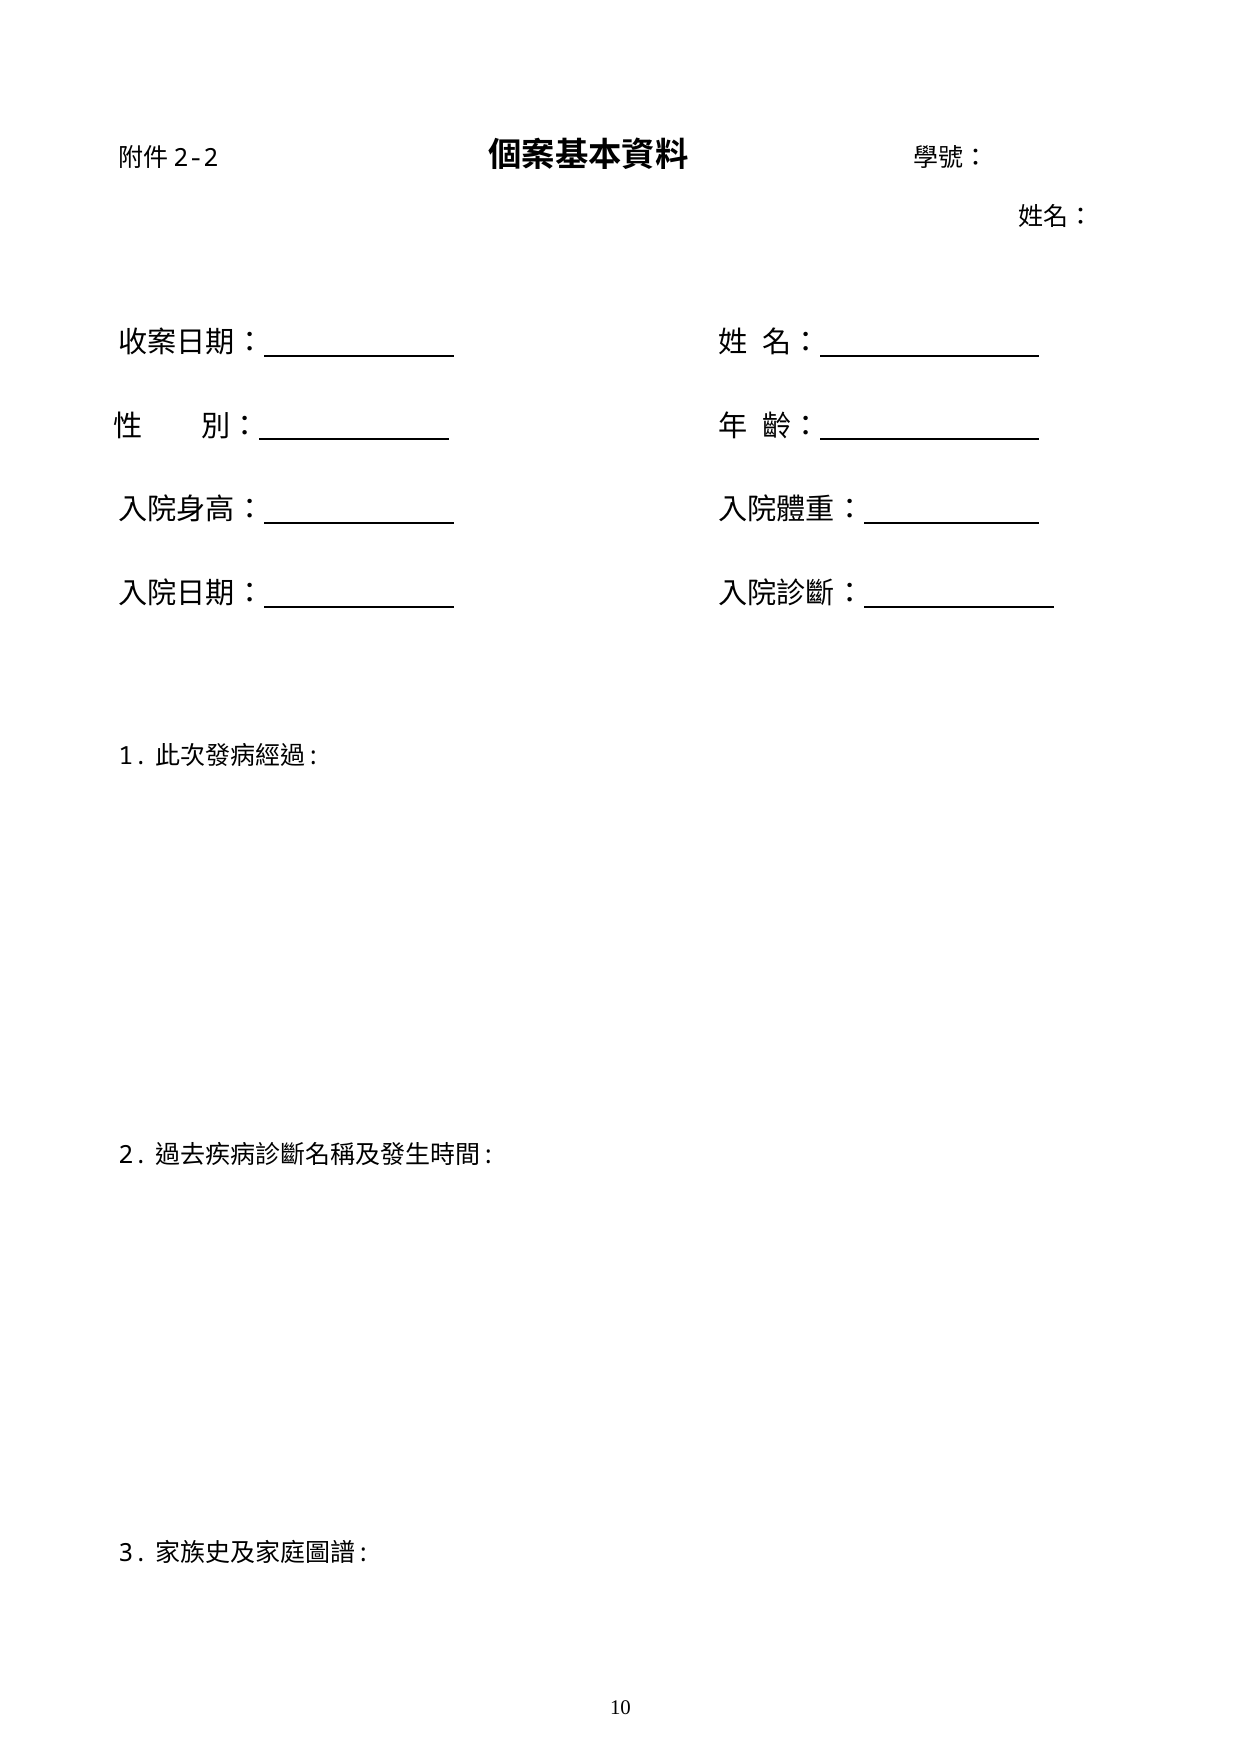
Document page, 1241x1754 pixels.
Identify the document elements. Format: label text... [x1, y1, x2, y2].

text 性 別： 年 齡： [113, 382, 1122, 444]
list 過去疾病診斷名稱及發生時間: [118, 1111, 1122, 1173]
list 家族史及家庭圖譜: [118, 1509, 1122, 1572]
text 姓名： [118, 173, 1122, 236]
text 入院身高： 入院體重： [118, 465, 1122, 528]
text 附件2-2 個案基本資料 學號： [118, 111, 1122, 173]
list 此次發病經過: [118, 712, 1122, 774]
text 入院日期： 入院診斷： [118, 549, 1122, 611]
text 收案日期： 姓 名： [118, 298, 1122, 361]
